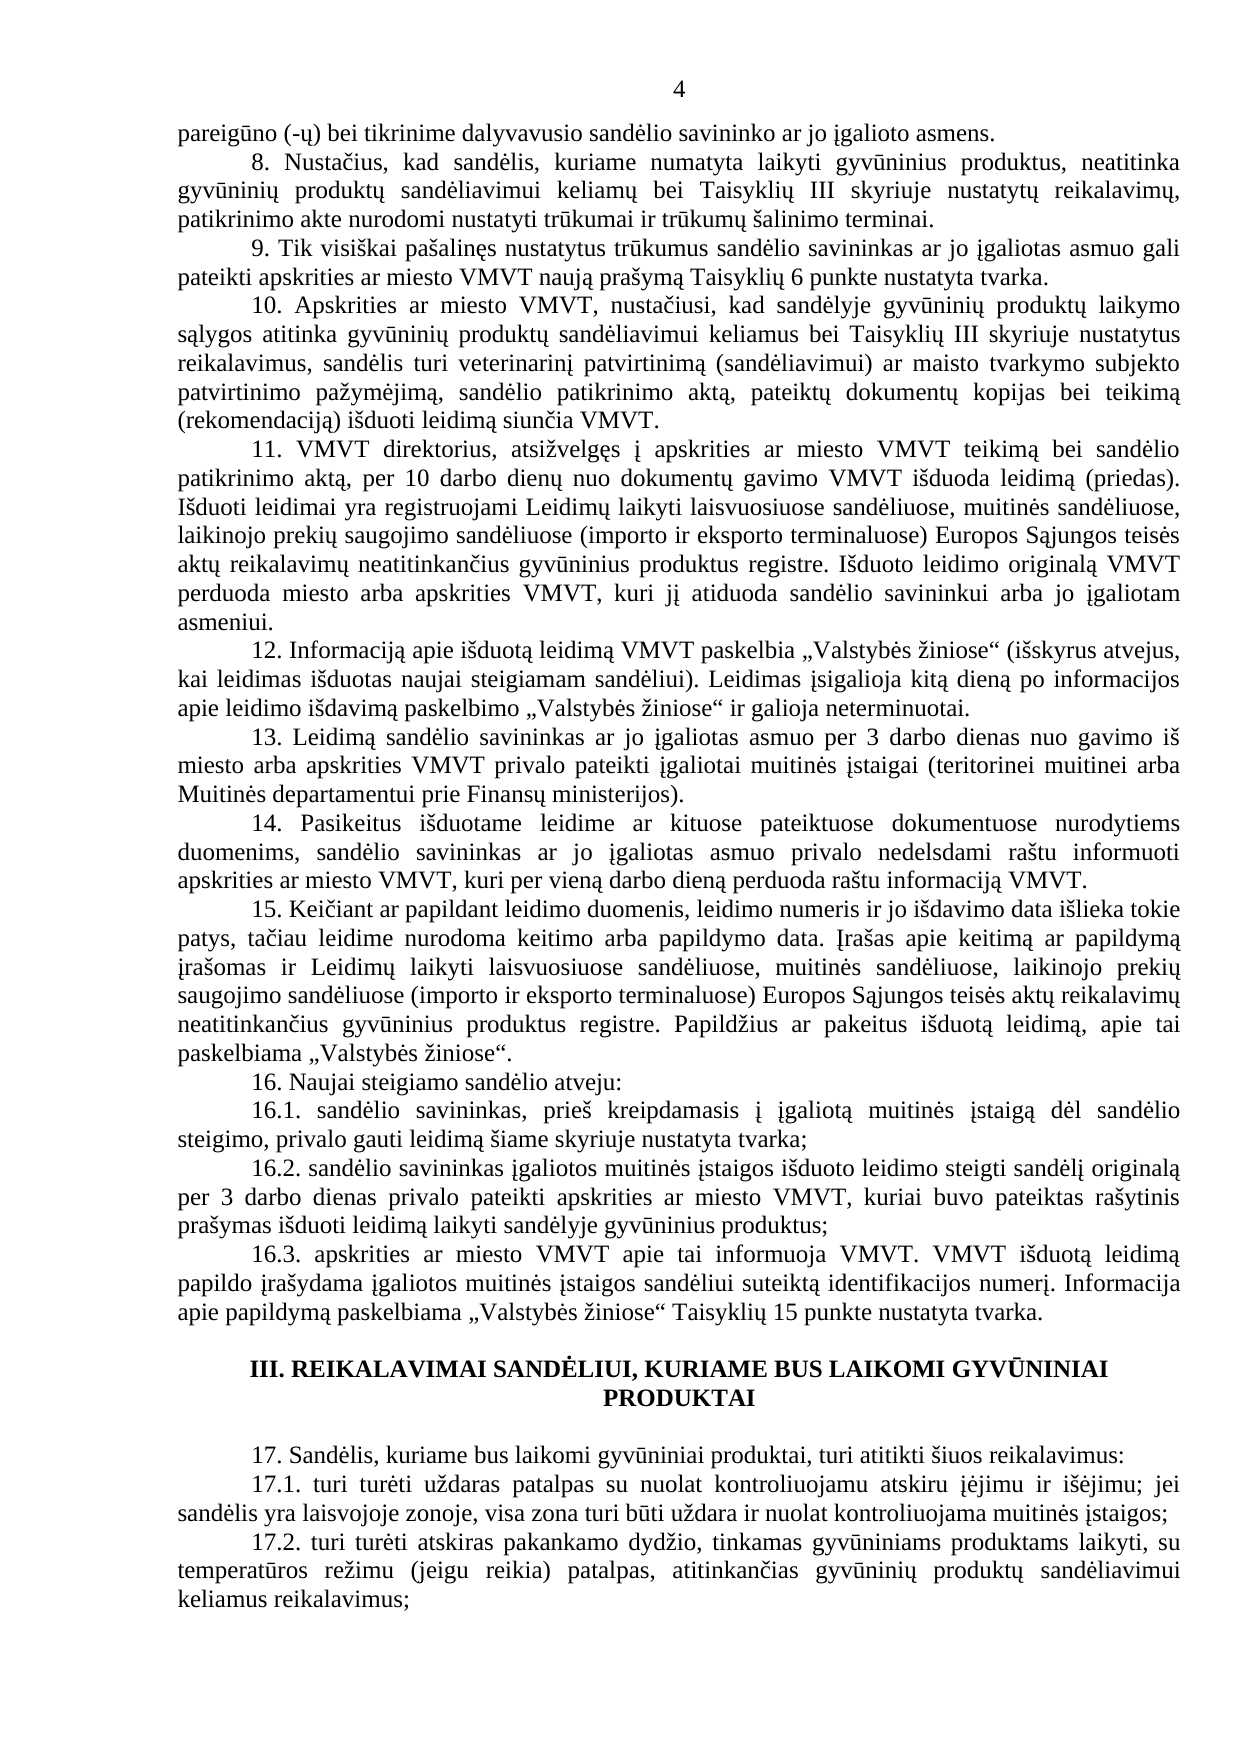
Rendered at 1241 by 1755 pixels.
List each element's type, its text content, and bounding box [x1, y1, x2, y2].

text 13. Leidimą sandėlio savininkas ar jo įgaliotas asmuo per 3 darbo dienas nuo gavimo iš miesto arba apskrities VMVT privalo pateikti įgaliotai muitinės įstaigai (teritorinei muitinei arba Muitinės departamentui prie Finansų ministerijos). [177, 722, 1181, 808]
text 10. Apskrities ar miesto VMVT, nustačiusi, kad sandėlyje gyvūninių produktų laikymo sąlygos atitinka gyvūninių produktų sandėliavimui keliamus bei Taisyklių III skyriuje nustatytus reikalavimus, sandėlis turi veterinarinį patvirtinimą (sandėliavimui) ar maisto tvarkymo subjekto patvirtinimo pažymėjimą, sandėlio patikrinimo aktą, pateiktų dokumentų kopijas bei teikimą (rekomendaciją) išduoti leidimą siunčia VMVT. [177, 291, 1181, 434]
text 17.1. turi turėti uždaras patalpas su nuolat kontroliuojamu atskiru įėjimu ir išėjimu; jei sandėlis yra laisvojoje zonoje, visa zona turi būti uždara ir nuolat kontroliuojama muitinės įstaigos; [177, 1469, 1181, 1527]
text 16.1. sandėlio savininkas, prieš kreipdamasis į įgaliotą muitinės įstaigą dėl sandėlio steigimo, privalo gauti leidimą šiame skyriuje nustatyta tvarka; [177, 1096, 1181, 1153]
text 17.2. turi turėti atskiras pakankamo dydžio, tinkamas gyvūniniams produktams laikyti, su temperatūros režimu (jeigu reikia) patalpas, atitinkančias gyvūninių produktų sandėliavimui keliamus reikalavimus; [177, 1527, 1181, 1613]
text 8. Nustačius, kad sandėlis, kuriame numatyta laikyti gyvūninius produktus, neatitinka gyvūninių produktų sandėliavimui keliamų bei Taisyklių III skyriuje nustatytų reikalavimų, patikrinimo akte nurodomi nustatyti trūkumai ir trūkumų šalinimo terminai. [177, 147, 1181, 233]
text 16.3. apskrities ar miesto VMVT apie tai informuoja VMVT. VMVT išduotą leidimą papildo įrašydama įgaliotos muitinės įstaigos sandėliui suteiktą identifikacijos numerį. Informacija apie papildymą paskelbiama „Valstybės žiniose“ Taisyklių 15 punkte nustatyta tvarka. [177, 1239, 1181, 1326]
text 17. Sandėlis, kuriame bus laikomi gyvūniniai produktai, turi atitikti šiuos reikalavimus: [177, 1441, 1181, 1469]
text 15. Keičiant ar papildant leidimo duomenis, leidimo numeris ir jo išdavimo data išlieka tokie patys, tačiau leidime nurodoma keitimo arba papildymo data. Įrašas apie keitimą ar papildymą įrašomas ir Leidimų laikyti laisvuosiuose sandėliuose, muitinės sandėliuose, laikinojo prekių saugojimo sandėliuose (importo ir eksporto terminaluose) Europos Sąjungos teisės aktų reikalavimų neatitinkančius gyvūninius produktus registre. Papildžius ar pakeitus išduotą leidimą, apie tai paskelbiama „Valstybės žiniose“. [177, 894, 1181, 1067]
text pareigūno (-ų) bei tikrinime dalyvavusio sandėlio savininko ar jo įgalioto asmens. [177, 118, 1181, 147]
text 14. Pasikeitus išduotame leidime ar kituose pateiktuose dokumentuose nurodytiems duomenims, sandėlio savininkas ar jo įgaliotas asmuo privalo nedelsdami raštu informuoti apskrities ar miesto VMVT, kuri per vieną darbo dieną perduoda raštu informaciją VMVT. [177, 808, 1181, 894]
text 12. Informaciją apie išduotą leidimą VMVT paskelbia „Valstybės žiniose“ (išskyrus atvejus, kai leidimas išduotas naujai steigiamam sandėliui). Leidimas įsigalioja kitą dieną po informacijos apie leidimo išdavimą paskelbimo „Valstybės žiniose“ ir galioja neterminuotai. [177, 636, 1181, 722]
text 16.2. sandėlio savininkas įgaliotos muitinės įstaigos išduoto leidimo steigti sandėlį originalą per 3 darbo dienas privalo pateikti apskrities ar miesto VMVT, kuriai buvo pateiktas rašytinis prašymas išduoti leidimą laikyti sandėlyje gyvūninius produktus; [177, 1153, 1181, 1239]
text 16. Naujai steigiamo sandėlio atveju: [177, 1067, 1181, 1096]
text 11. VMVT direktorius, atsižvelgęs į apskrities ar miesto VMVT teikimą bei sandėlio patikrinimo aktą, per 10 darbo dienų nuo dokumentų gavimo VMVT išduoda leidimą (priedas). Išduoti leidimai yra registruojami Leidimų laikyti laisvuosiuose sandėliuose, muitinės sandėliuose, laikinojo prekių saugojimo sandėliuose (importo ir eksporto terminaluose) Europos Sąjungos teisės aktų reikalavimų neatitinkančius gyvūninius produktus registre. Išduoto leidimo originalą VMVT perduoda miesto arba apskrities VMVT, kuri jį atiduoda sandėlio savininkui arba jo įgaliotam asmeniui. [177, 434, 1181, 636]
text 9. Tik visiškai pašalinęs nustatytus trūkumus sandėlio savininkas ar jo įgaliotas asmuo gali pateikti apskrities ar miesto VMVT naują prašymą Taisyklių 6 punkte nustatyta tvarka. [177, 233, 1181, 291]
text III. REIKALAVIMAI SANDĖLIUI, KURIAME BUS LAIKOMI GYVŪNINIAI PRODUKTAI [177, 1354, 1181, 1412]
